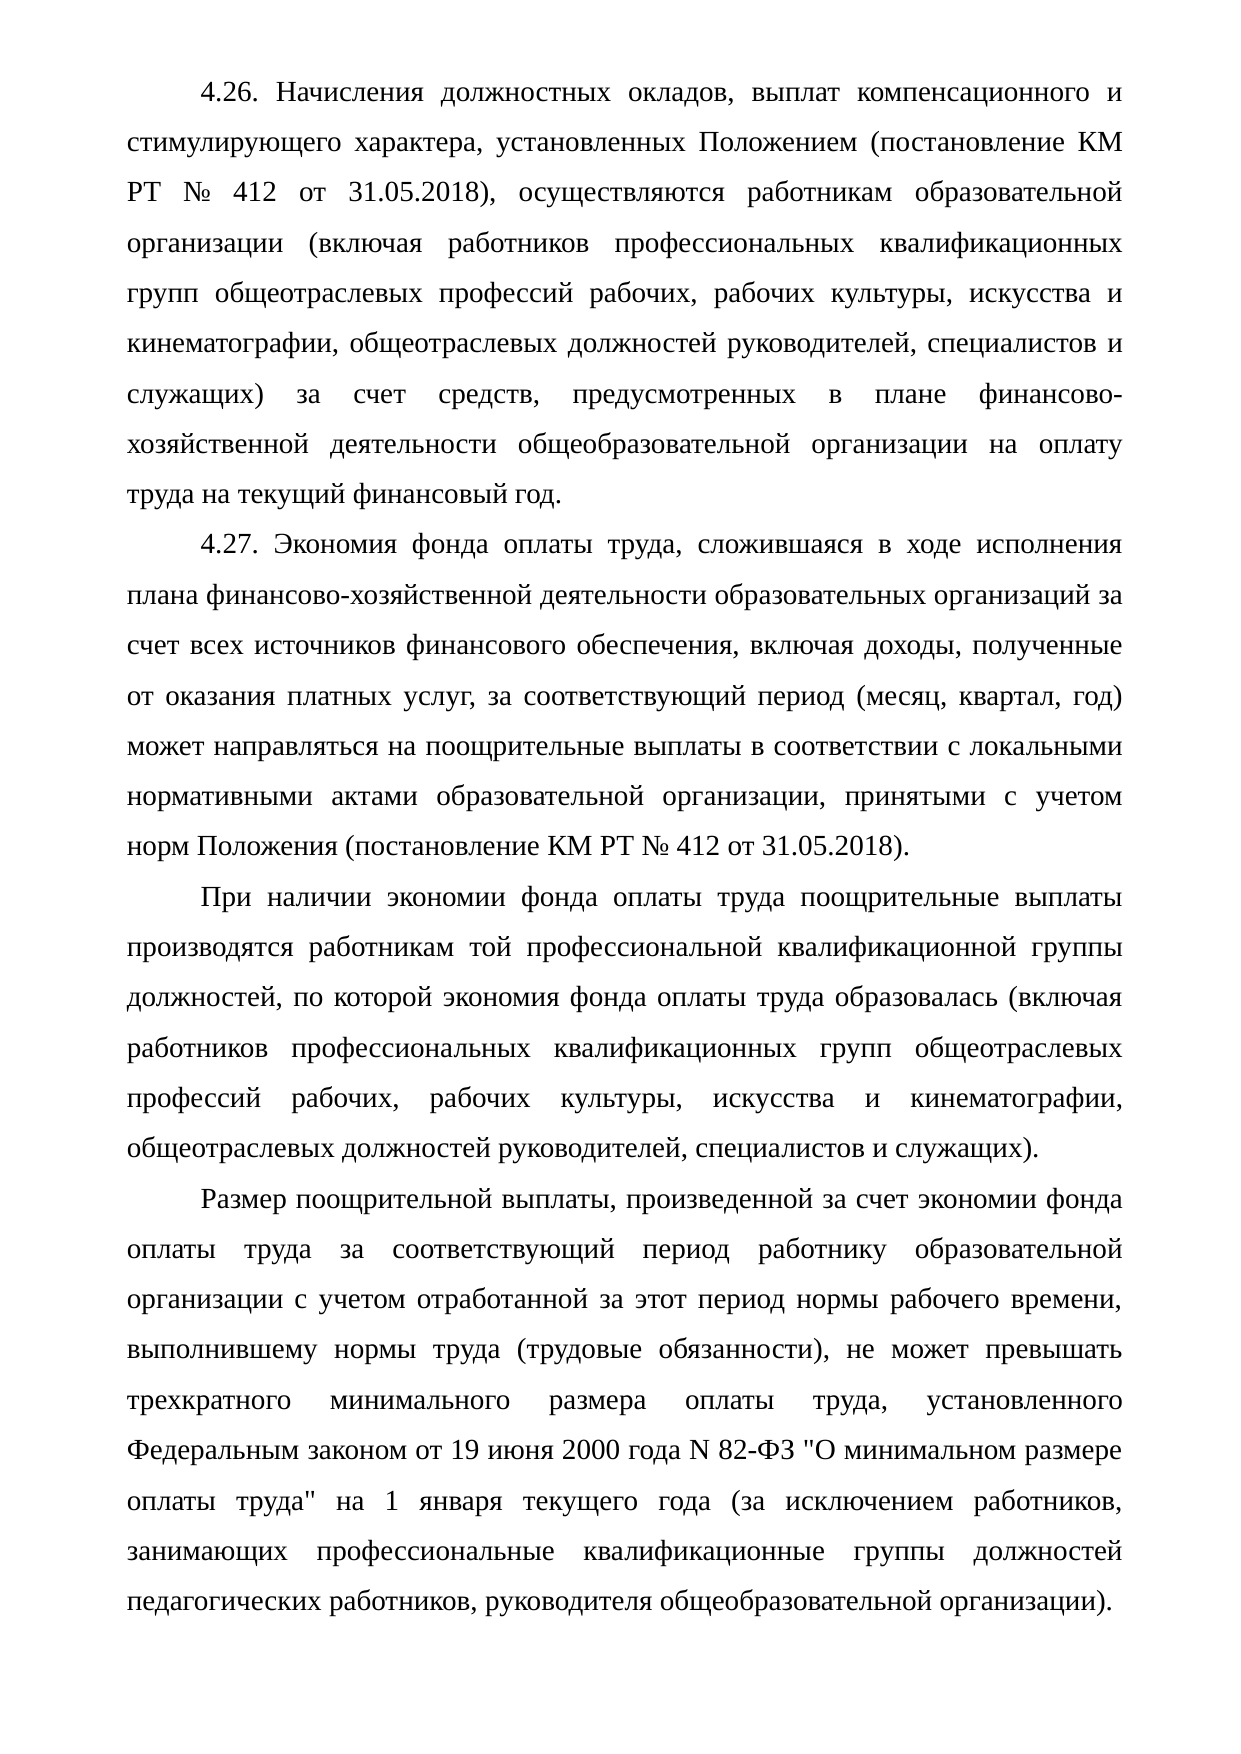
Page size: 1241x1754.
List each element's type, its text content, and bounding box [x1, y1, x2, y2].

text Размер поощрительной выплаты, произведенной за счет экономии фонда оплаты труда за соответствующий период работнику образовательной организации с учетом отработанной за этот период нормы рабочего времени, выполнившему нормы труда (трудовые обязанности), не может превышать трехкратного минимального размера оплаты труда, установленного Федеральным законом от 19 июня 2000 года N 82-ФЗ "О минимальном размере оплаты труда" на 1 января текущего года (за исключением работников, занимающих профессиональные квалификационные группы должностей педагогических работников, руководителя общеобразовательной организации). [127, 1181, 1123, 1617]
text 4.27. Экономия фонда оплаты труда, сложившаяся в ходе исполнения плана финансово-хозяйственной деятельности образовательных организаций за счет всех источников финансового обеспечения, включая доходы, полученные от оказания платных услуг, за соответствующий период (месяц, квартал, год) может направляться на поощрительные выплаты в соответствии с локальными нормативными актами образовательной организации, принятыми с учетом норм Положения (постановление КМ РТ № 412 от 31.05.2018). [127, 527, 1123, 862]
text При наличии экономии фонда оплаты труда поощрительные выплаты производятся работникам той профессиональной квалификационной группы должностей, по которой экономия фонда оплаты труда образовалась (включая работников профессиональных квалификационных групп общеотраслевых профессий рабочих, рабочих культуры, искусства и кинематографии, общеотраслевых должностей руководителей, специалистов и служащих). [127, 879, 1123, 1164]
text 4.26. Начисления должностных окладов, выплат компенсационного и стимулирующего характера, установленных Положением (постановление КМ РТ № 412 от 31.05.2018), осуществляются работникам образовательной организации (включая работников профессиональных квалификационных групп общеотраслевых профессий рабочих, рабочих культуры, искусства и кинематографии, общеотраслевых должностей руководителей, специалистов и служащих) за счет средств, предусмотренных в плане финансово-хозяйственной деятельности общеобразовательной организации на оплату труда на текущий финансовый год. [127, 74, 1123, 510]
